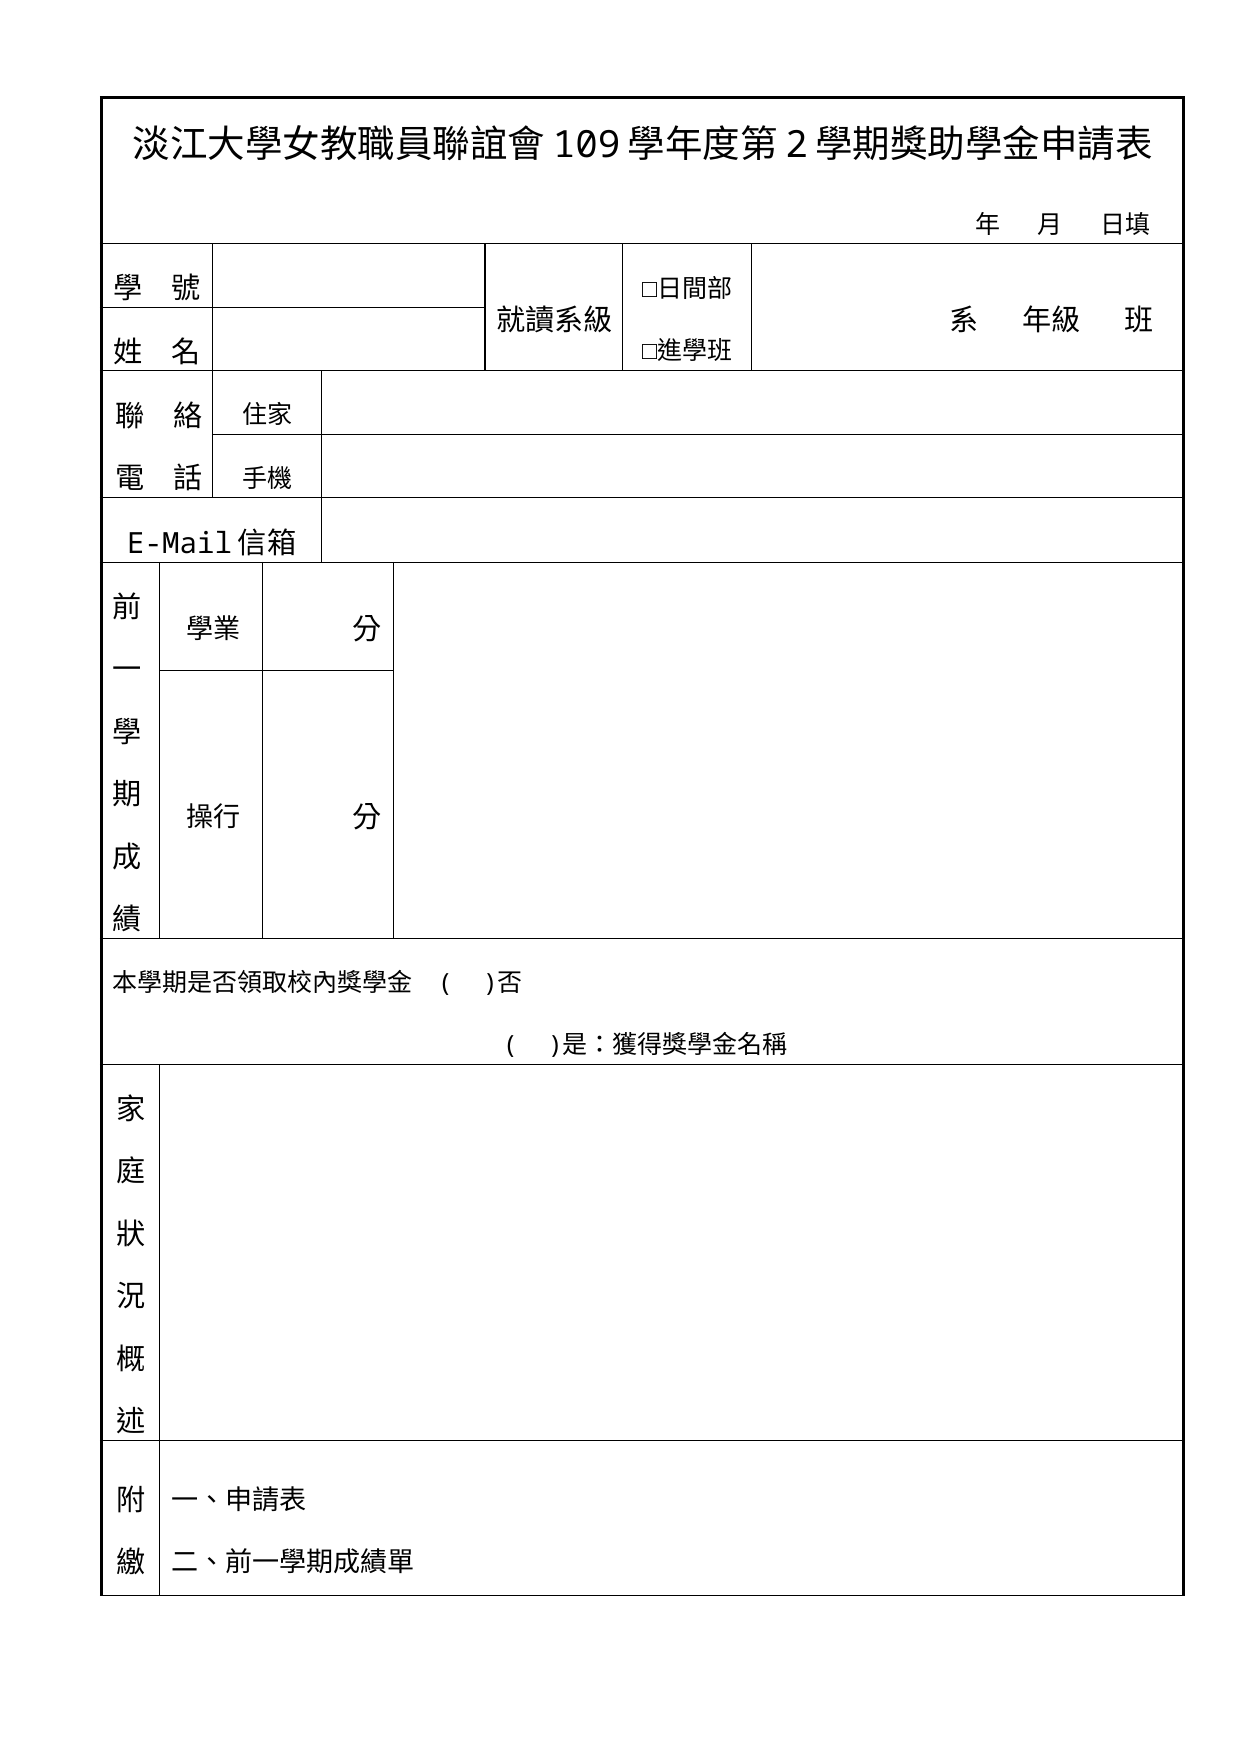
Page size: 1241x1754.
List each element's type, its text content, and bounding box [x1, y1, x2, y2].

table_cell 本學期是否領取校內獎學金 ( )否 ( )是：獲得獎學金名稱 [103, 939, 1182, 1064]
table_cell 家庭狀況概述 [103, 1065, 159, 1440]
table_cell [160, 1065, 1182, 1440]
table_cell 就讀系級 [486, 244, 622, 370]
table_cell 住家 [213, 371, 321, 434]
table_cell 一、申請表 二、前一學期成績單 [160, 1441, 1182, 1595]
table_cell 學 號 [103, 244, 212, 307]
table_cell 前 一學期成績 [103, 563, 159, 938]
table_header 淡江大學女教職員聯誼會109學年度第2學期獎助學金申請表 年 月 日填 [103, 99, 1182, 243]
table_cell 學業 [160, 563, 262, 670]
table_cell [322, 498, 1182, 562]
table_cell E-Mail信箱 [103, 498, 321, 562]
table_cell [213, 308, 484, 370]
table_cell 分 [263, 671, 393, 938]
table_cell □日間部 □進學班 [623, 244, 751, 370]
table_cell 操行 [160, 671, 262, 938]
table_cell 手機 [213, 435, 321, 497]
table_cell 聯 絡 電 話 [103, 371, 212, 497]
table_cell 附 繳 [103, 1441, 159, 1595]
table_cell [322, 371, 1182, 434]
table_cell [322, 435, 1182, 497]
table_cell 姓 名 [103, 308, 212, 370]
table_cell 分 [263, 563, 393, 670]
table_cell 系 年級 班 [752, 244, 1182, 370]
table_cell [213, 244, 484, 307]
table_cell [394, 563, 1182, 938]
